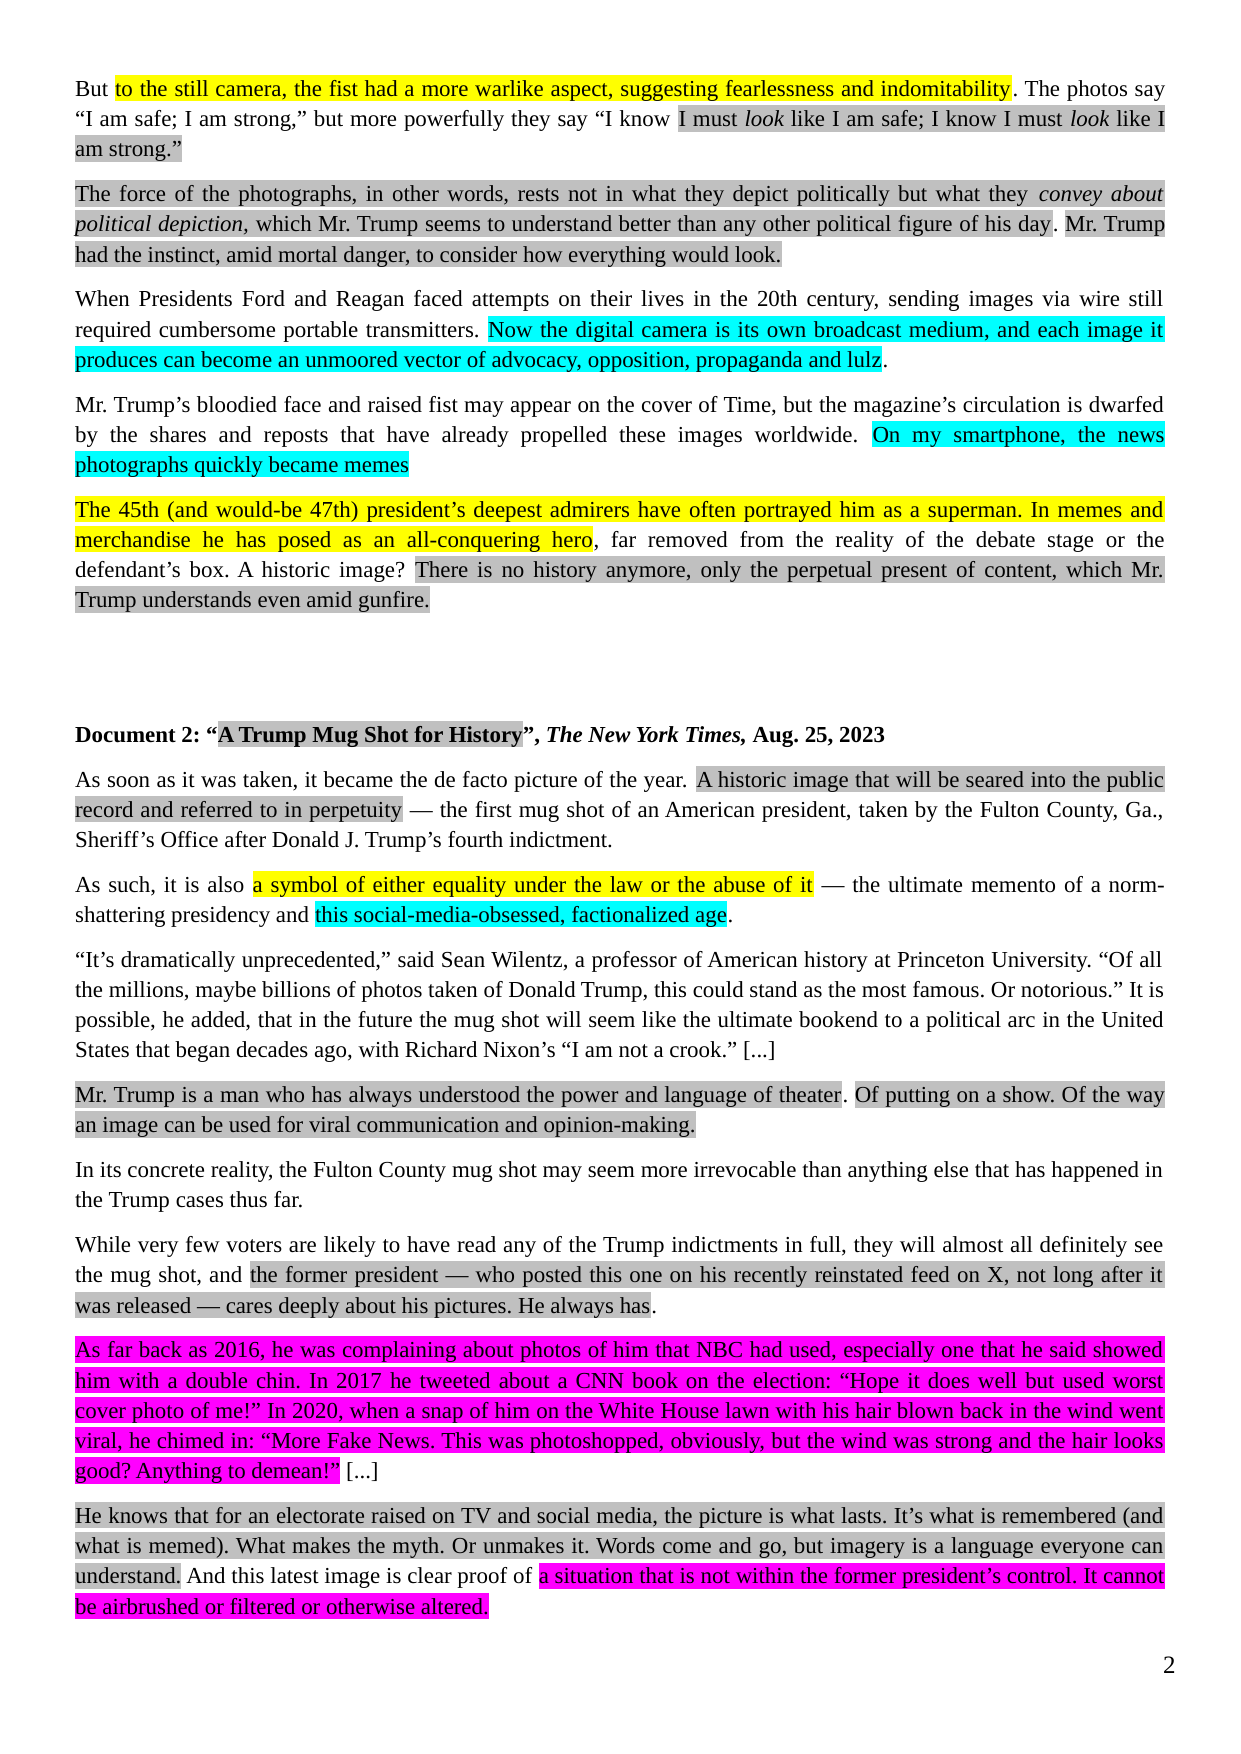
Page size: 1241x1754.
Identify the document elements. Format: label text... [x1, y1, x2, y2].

text Mr. Trump’s bloodied face and raised fist may appear on the cover of Time, but the magazine’s circulation is dwarfed by the shares and reposts that have already propelled these images worldwide. On my smartphone, the news photographs quickly became memes [75, 391, 1165, 477]
text He knows that for an electorate raised on TV and social media, the picture is what lasts. It’s what is remembered (and what is memed). What makes the myth. Or unmakes it. Words come and go, but imagery is a language everyone can understand. And this latest image is clear proof of a situation that is not within the former president’s control. It cannot be airbrushed or filtered or otherwise altered. [75, 1502, 1165, 1619]
text Document 2: “A Trump Mug Shot for History”, The New York Times, Aug. 25, 2023 [75, 721, 1165, 747]
text In its concrete reality, the Fulton County mug shot may seem more irrevocable than anything else that has happened in the Trump cases thus far. [75, 1156, 1165, 1213]
text When Presidents Ford and Reagan faced attempts on their lives in the 20th century, sending images via wire still required cumbersome portable transmitters. Now the digital camera is its own broadcast medium, and each image it produces can become an unmoored vector of advocacy, opposition, propaganda and lulz. [75, 285, 1165, 372]
text As soon as it was taken, it became the de facto picture of the year. A historic image that will be seared into the public record and referred to in perpetuity — the first mug shot of an American president, taken by the Fulton County, Ga., Sheriff’s Office after Donald J. Trump’s fourth indictment. [75, 766, 1165, 852]
text As such, it is also a symbol of either equality under the law or the abuse of it — the ultimate memento of a norm-shattering presidency and this social-media-obsessed, factionalized age. [75, 871, 1165, 927]
text The force of the photographs, in other words, rests not in what they depict politically but what they convey about political depiction, which Mr. Trump seems to understand better than any other political figure of his day. Mr. Trump had the instinct, amid mortal danger, to consider how everything would look. [75, 180, 1165, 267]
text But to the still camera, the fist had a more warlike aspect, suggesting fearlessness and indomitability. The photos say “I am safe; I am strong,” but more powerfully they say “I know I must look like I am safe; I know I must look like I am strong.” [75, 75, 1165, 162]
text “It’s dramatically unprecedented,” said Sean Wilentz, a professor of American history at Princeton University. “Of all the millions, maybe billions of photos taken of Donald Trump, this could stand as the most famous. Or notorious.” It is possible, he added, that in the future the mug shot will seem like the ultimate bookend to a political arc in the United States that began decades ago, with Richard Nixon’s “I am not a crook.” [...] [75, 946, 1165, 1063]
text As far back as 2016, he was complaining about photos of him that NBC had used, especially one that he said showed him with a double chin. In 2017 he tweeted about a CNN book on the election: “Hope it does well but used worst cover photo of me!” In 2020, when a snap of him on the White House lawn with his hair blown back in the wind went viral, he chimed in: “More Fake News. This was photoshopped, obviously, but the wind was strong and the hair looks good? Anything to demean!” [...] [75, 1336, 1165, 1484]
text The 45th (and would-be 47th) president’s deepest admirers have often portrayed him as a superman. In memes and merchandise he has posed as an all-conquering hero, far removed from the reality of the debate stage or the defendant’s box. A historic image? There is no history anymore, only the perpetual present of content, which Mr. Trump understands even amid gunfire. [75, 496, 1165, 613]
text While very few voters are likely to have read any of the Trump indictments in full, they will almost all definitely see the mug shot, and the former president — who posted this one on his recently reinstated feed on X, not long after it was released — cares deeply about his pictures. He always has. [75, 1231, 1165, 1318]
text Mr. Trump is a man who has always understood the power and language of theater. Of putting on a show. Of the way an image can be used for viral communication and opinion-making. [75, 1081, 1165, 1138]
